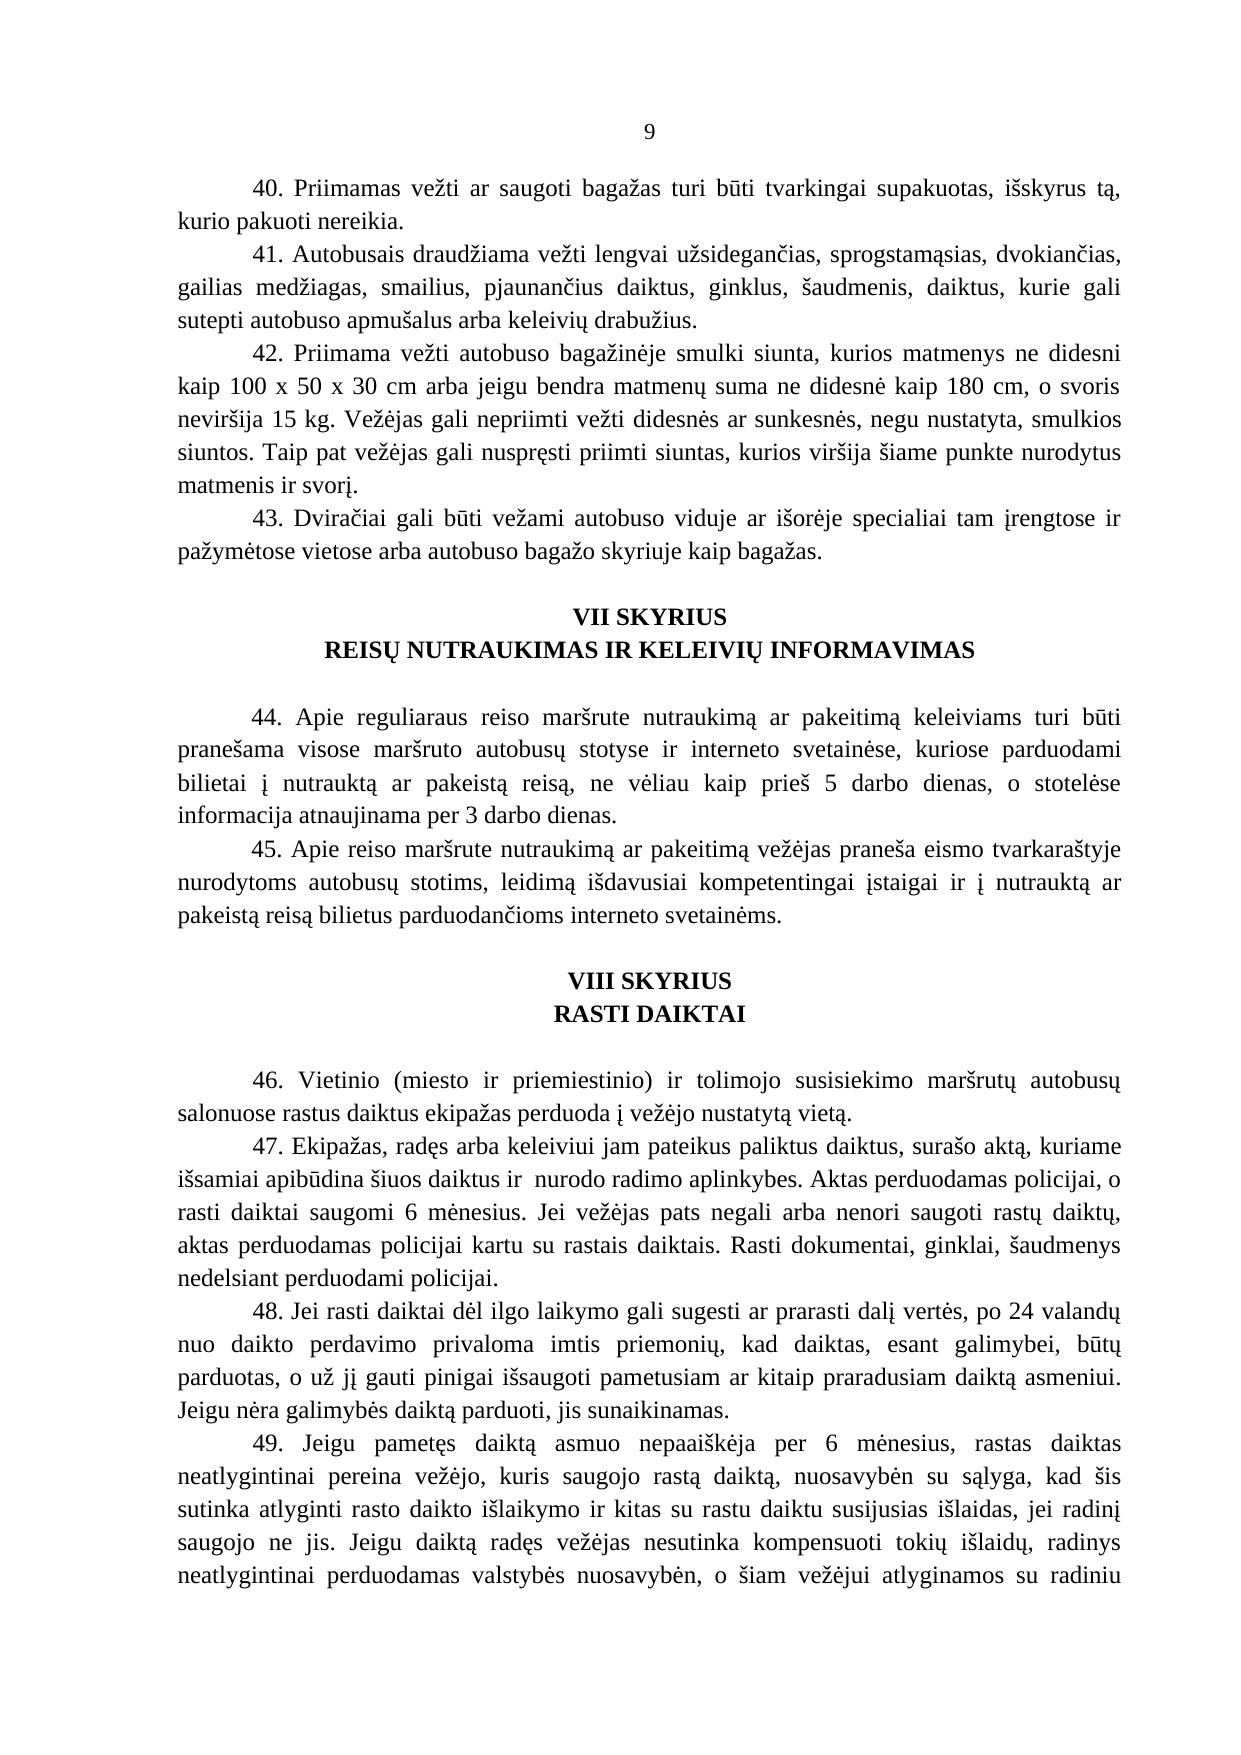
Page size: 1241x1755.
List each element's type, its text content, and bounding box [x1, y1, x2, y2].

text VIII SKYRIUS [177, 966, 1122, 994]
text 42. Priimama vežti autobuso bagažinėje smulki siunta, kurios matmenys ne didesni kaip 100 x 50 x 30 cm arba jeigu bendra matmenų suma ne didesnė kaip 180 cm, o svoris neviršija 15 kg. Vežėjas gali nepriimti vežti didesnės ar sunkesnės, negu nustatyta, smulkios siuntos. Taip pat vežėjas gali nuspręsti priimti siuntas, kurios viršija šiame punkte nurodytus matmenis ir svorį. [177, 338, 1122, 499]
text 41. Autobusais draudžiama vežti lengvai užsidegančias, sprogstamąsias, dvokiančias, gailias medžiagas, smailius, pjaunančius daiktus, ginklus, šaudmenis, daiktus, kurie gali sutepti autobuso apmušalus arba keleivių drabužius. [177, 239, 1122, 334]
text 47. Ekipažas, radęs arba keleiviui jam pateikus paliktus daiktus, surašo aktą, kuriame išsamiai apibūdina šiuos daiktus ir nurodo radimo aplinkybes. Aktas perduodamas policijai, o rasti daiktai saugomi 6 mėnesius. Jei vežėjas pats negali arba nenori saugoti rastų daiktų, aktas perduodamas policijai kartu su rastais daiktais. Rasti dokumentai, ginklai, šaudmenys nedelsiant perduodami policijai. [177, 1131, 1122, 1292]
text REISŲ NUTRAUKIMAS IR KELEIVIŲ INFORMAVIMAS [177, 636, 1122, 664]
text 43. Dviračiai gali būti vežami autobuso viduje ar išorėje specialiai tam įrengtose ir pažymėtose vietose arba autobuso bagažo skyriuje kaip bagažas. [177, 503, 1122, 565]
text 46. Vietinio (miesto ir priemiestinio) ir tolimojo susisiekimo maršrutų autobusų salonuose rastus daiktus ekipažas perduoda į vežėjo nustatytą vietą. [177, 1065, 1122, 1127]
text VII SKYRIUS [177, 602, 1122, 631]
text 48. Jei rasti daiktai dėl ilgo laikymo gali sugesti ar prarasti dalį vertės, po 24 valandų nuo daikto perdavimo privaloma imtis priemonių, kad daiktas, esant galimybei, būtų parduotas, o už jį gauti pinigai išsaugoti pametusiam ar kitaip praradusiam daiktą asmeniui. Jeigu nėra galimybės daiktą parduoti, jis sunaikinamas. [177, 1296, 1122, 1424]
text RASTI DAIKTAI [177, 999, 1122, 1027]
text 49. Jeigu pametęs daiktą asmuo nepaaiškėja per 6 mėnesius, rastas daiktas neatlygintinai pereina vežėjo, kuris saugojo rastą daiktą, nuosavybėn su sąlyga, kad šis sutinka atlyginti rasto daikto išlaikymo ir kitas su rastu daiktu susijusias išlaidas, jei radinį saugojo ne jis. Jeigu daiktą radęs vežėjas nesutinka kompensuoti tokių išlaidų, radinys neatlygintinai perduodamas valstybės nuosavybėn, o šiam vežėjui atlyginamos su radiniu [177, 1428, 1122, 1589]
text 45. Apie reiso maršrute nutraukimą ar pakeitimą vežėjas praneša eismo tvarkaraštyje nurodytoms autobusų stotims, leidimą išdavusiai kompetentingai įstaigai ir į nutrauktą ar pakeistą reisą bilietus parduodančioms interneto svetainėms. [177, 834, 1122, 928]
text 44. Apie reguliaraus reiso maršrute nutraukimą ar pakeitimą keleiviams turi būti pranešama visose maršruto autobusų stotyse ir interneto svetainėse, kuriose parduodami bilietai į nutrauktą ar pakeistą reisą, ne vėliau kaip prieš 5 darbo dienas, o stotelėse informacija atnaujinama per 3 darbo dienas. [177, 702, 1122, 829]
text 40. Priimamas vežti ar saugoti bagažas turi būti tvarkingai supakuotas, išskyrus tą, kurio pakuoti nereikia. [177, 173, 1122, 235]
